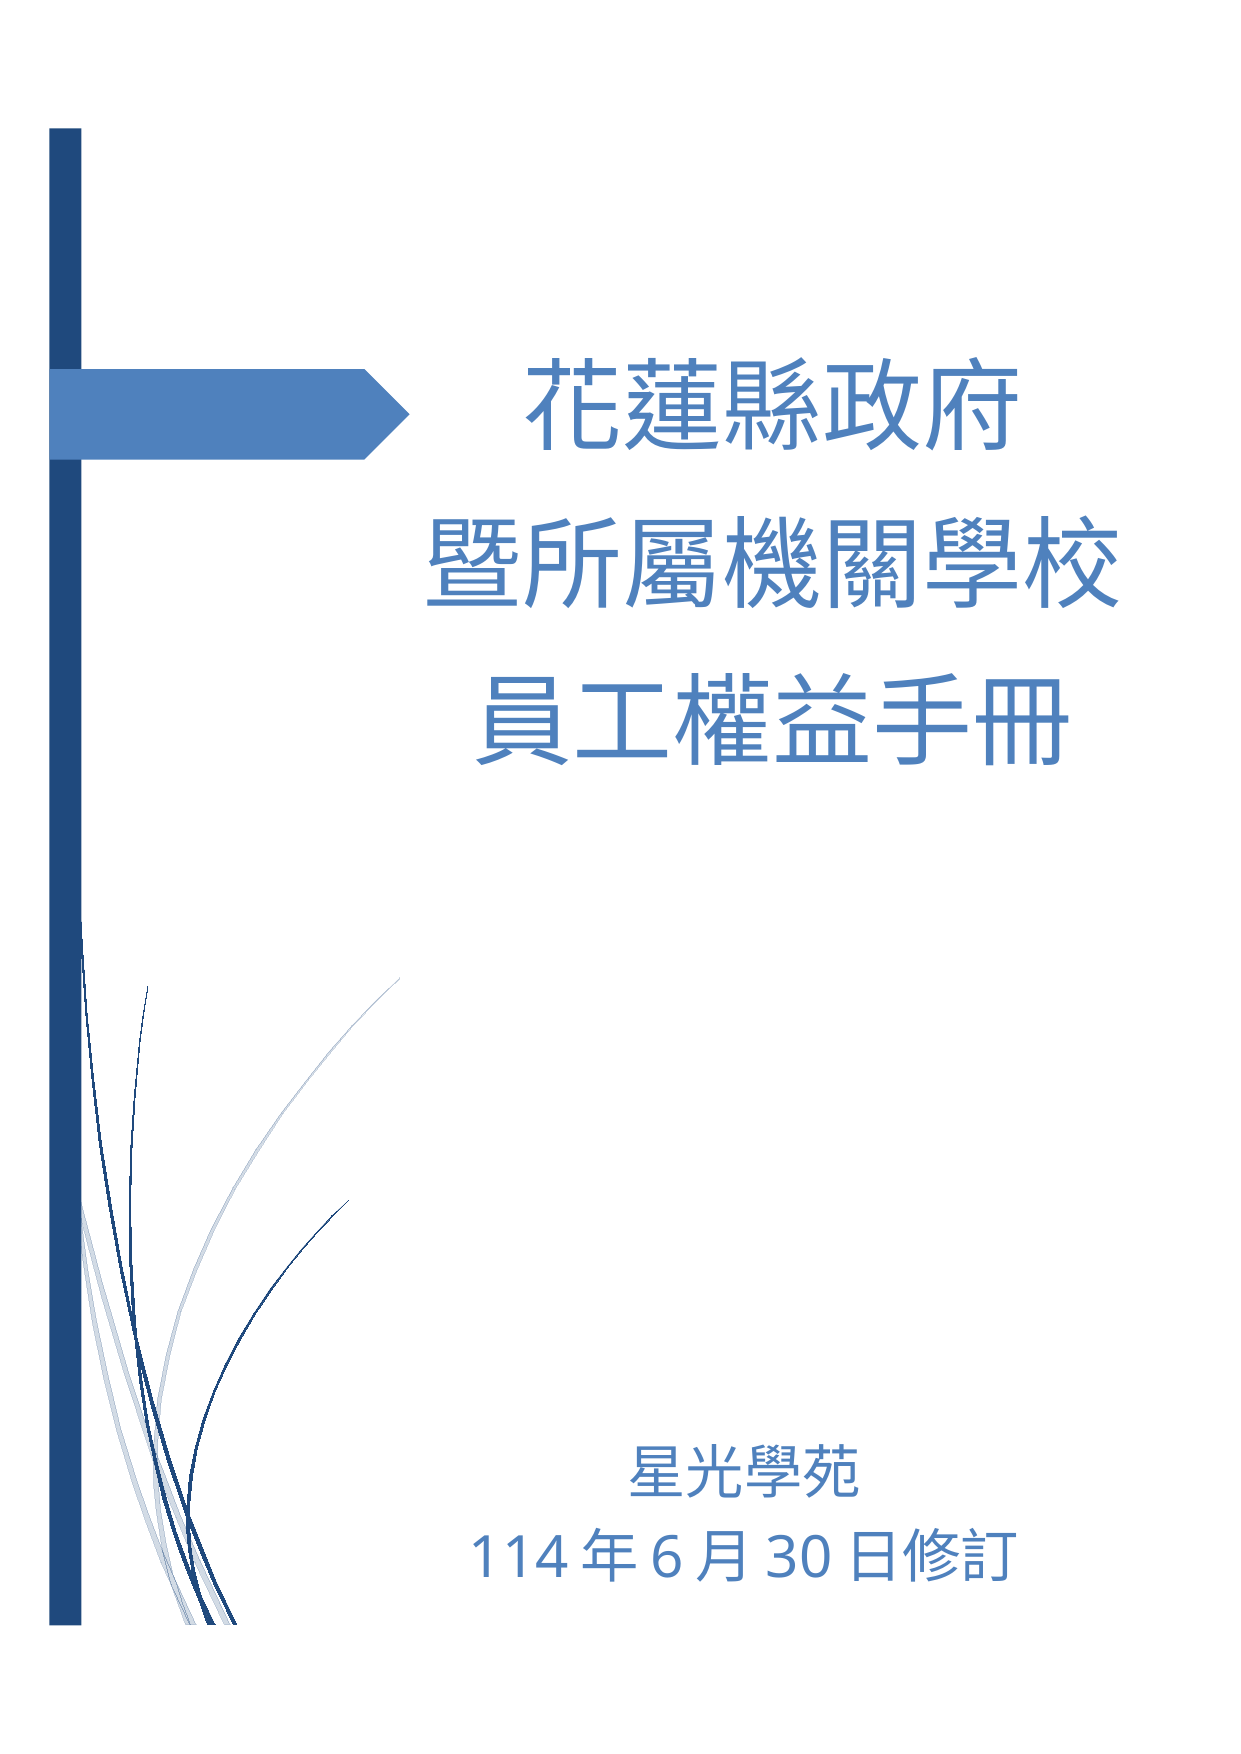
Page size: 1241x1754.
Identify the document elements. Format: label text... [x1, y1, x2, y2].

text 暨所屬機關學校 [369, 484, 1176, 629]
text 花蓮縣政府 [369, 327, 1176, 472]
text 員工權益手冊 [369, 641, 1176, 786]
text 星光學苑 [458, 1425, 1030, 1510]
text 114年6月30日修訂 [458, 1510, 1030, 1595]
